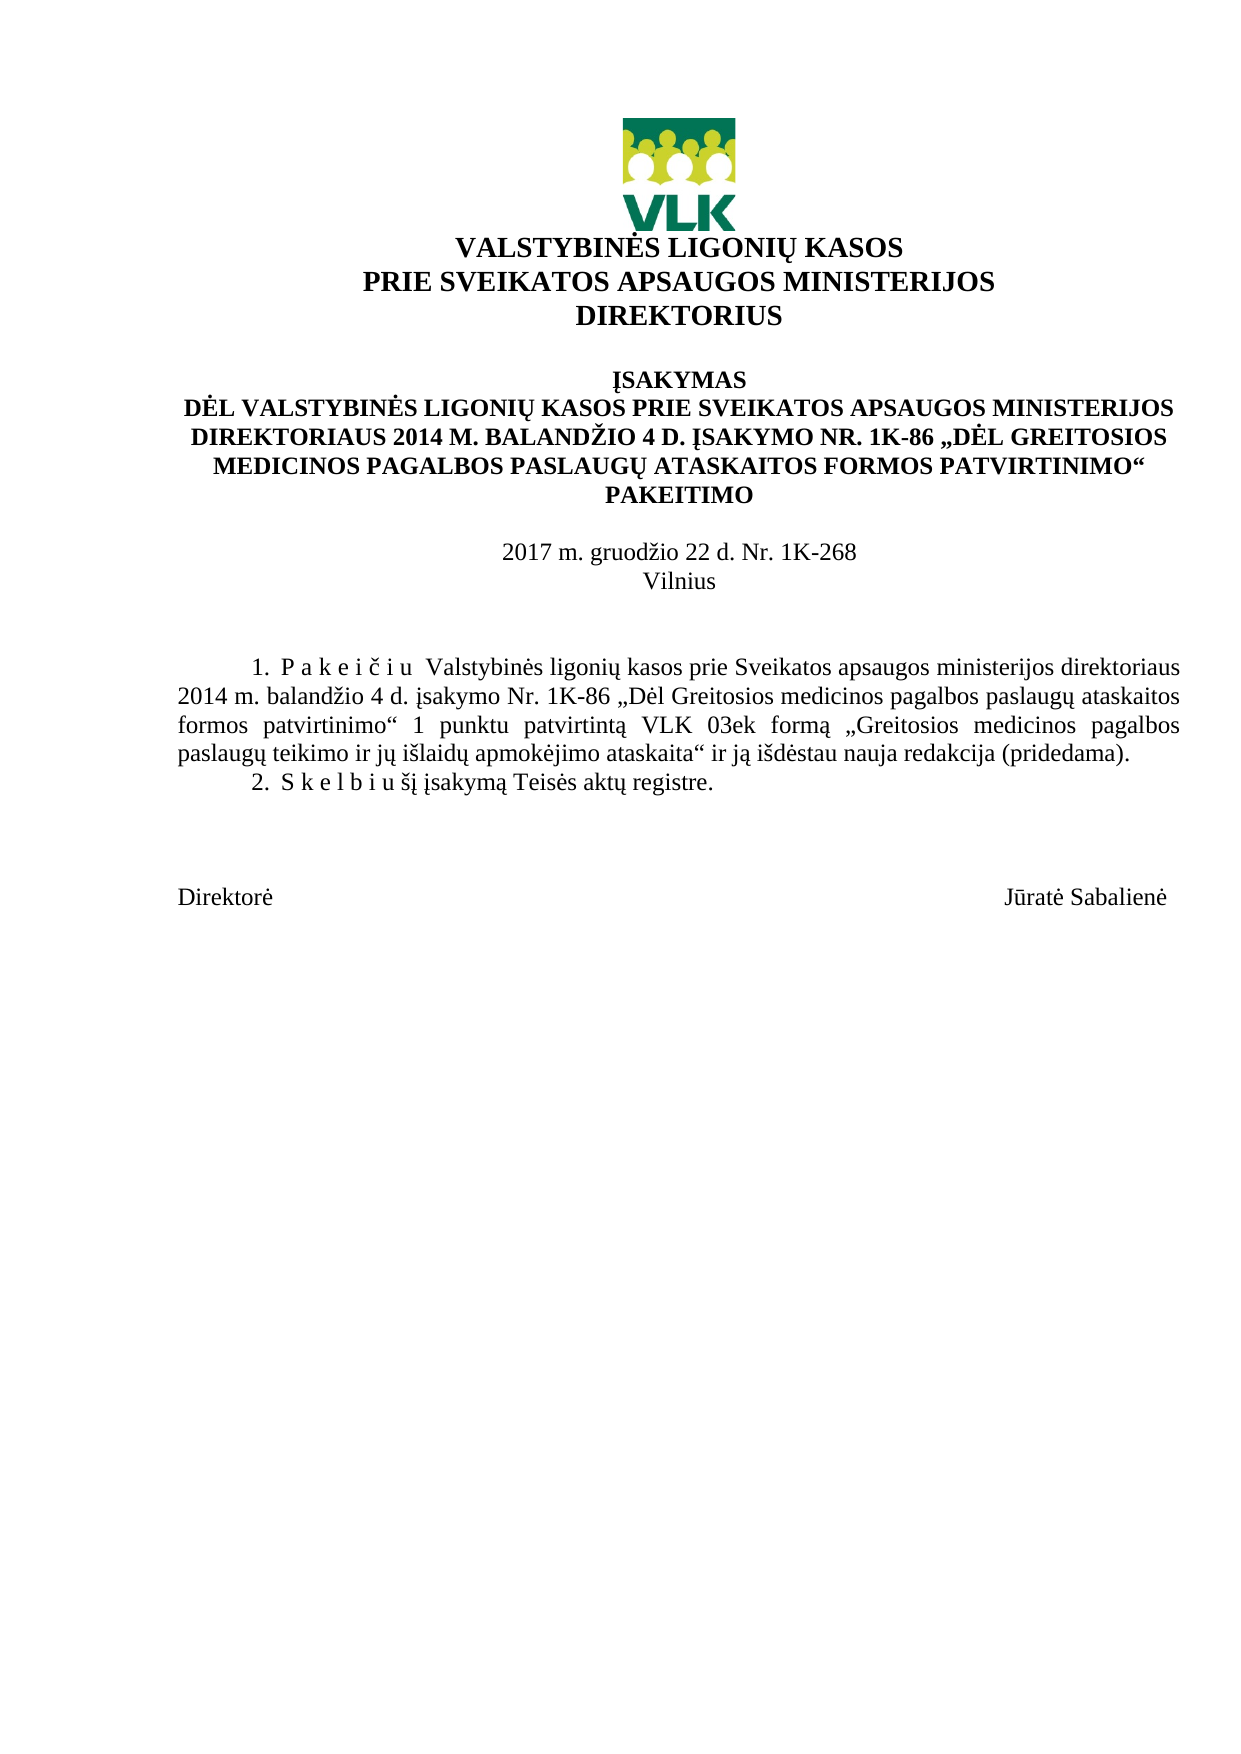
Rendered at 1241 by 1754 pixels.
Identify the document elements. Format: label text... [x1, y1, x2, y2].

text DIREKTORIUS [177, 298, 1181, 331]
text PRIE SVEIKATOS APSAUGOS MINISTERIJOS [177, 264, 1181, 298]
text 1. P a k e i č i u Valstybinės ligonių kasos prie Sveikatos apsaugos ministerijos direktoriaus 2014 m. balandžio 4 d. įsakymo Nr. 1K-86 „Dėl Greitosios medicinos pagalbos paslaugų ataskaitos formos patvirtinimo“ 1 punktu patvirtintą VLK 03ek formą „Greitosios medicinos pagalbos paslaugų teikimo ir jų išlaidų apmokėjimo ataskaita“ ir ją išdėstau nauja redakcija (pridedama). [177, 652, 1181, 767]
text ĮSAKYMAS [177, 365, 1181, 393]
text VALSTYBINĖS LIGONIŲ KASOS [177, 231, 1181, 264]
text DĖL VALSTYBINĖS LIGONIŲ KASOS PRIE SVEIKATOS APSAUGOS MINISTERIJOS DIREKTORIAUS 2014 M. BALANDŽIO 4 D. ĮSAKYMO NR. 1K-86 „DĖL GREITOSIOS MEDICINOS PAGALBOS PASLAUGŲ ATASKAITOS FORMOS PATVIRTINIMO“ PAKEITIMO [177, 393, 1181, 508]
text 2017 m. gruodžio 22 d. Nr. 1K-268 [177, 537, 1181, 566]
text 2. S k e l b i u šį įsakymą Teisės aktų registre. [177, 767, 1181, 796]
text Vilnius [177, 566, 1181, 595]
text Direktorė Jūratė Sabalienė [177, 882, 1181, 911]
